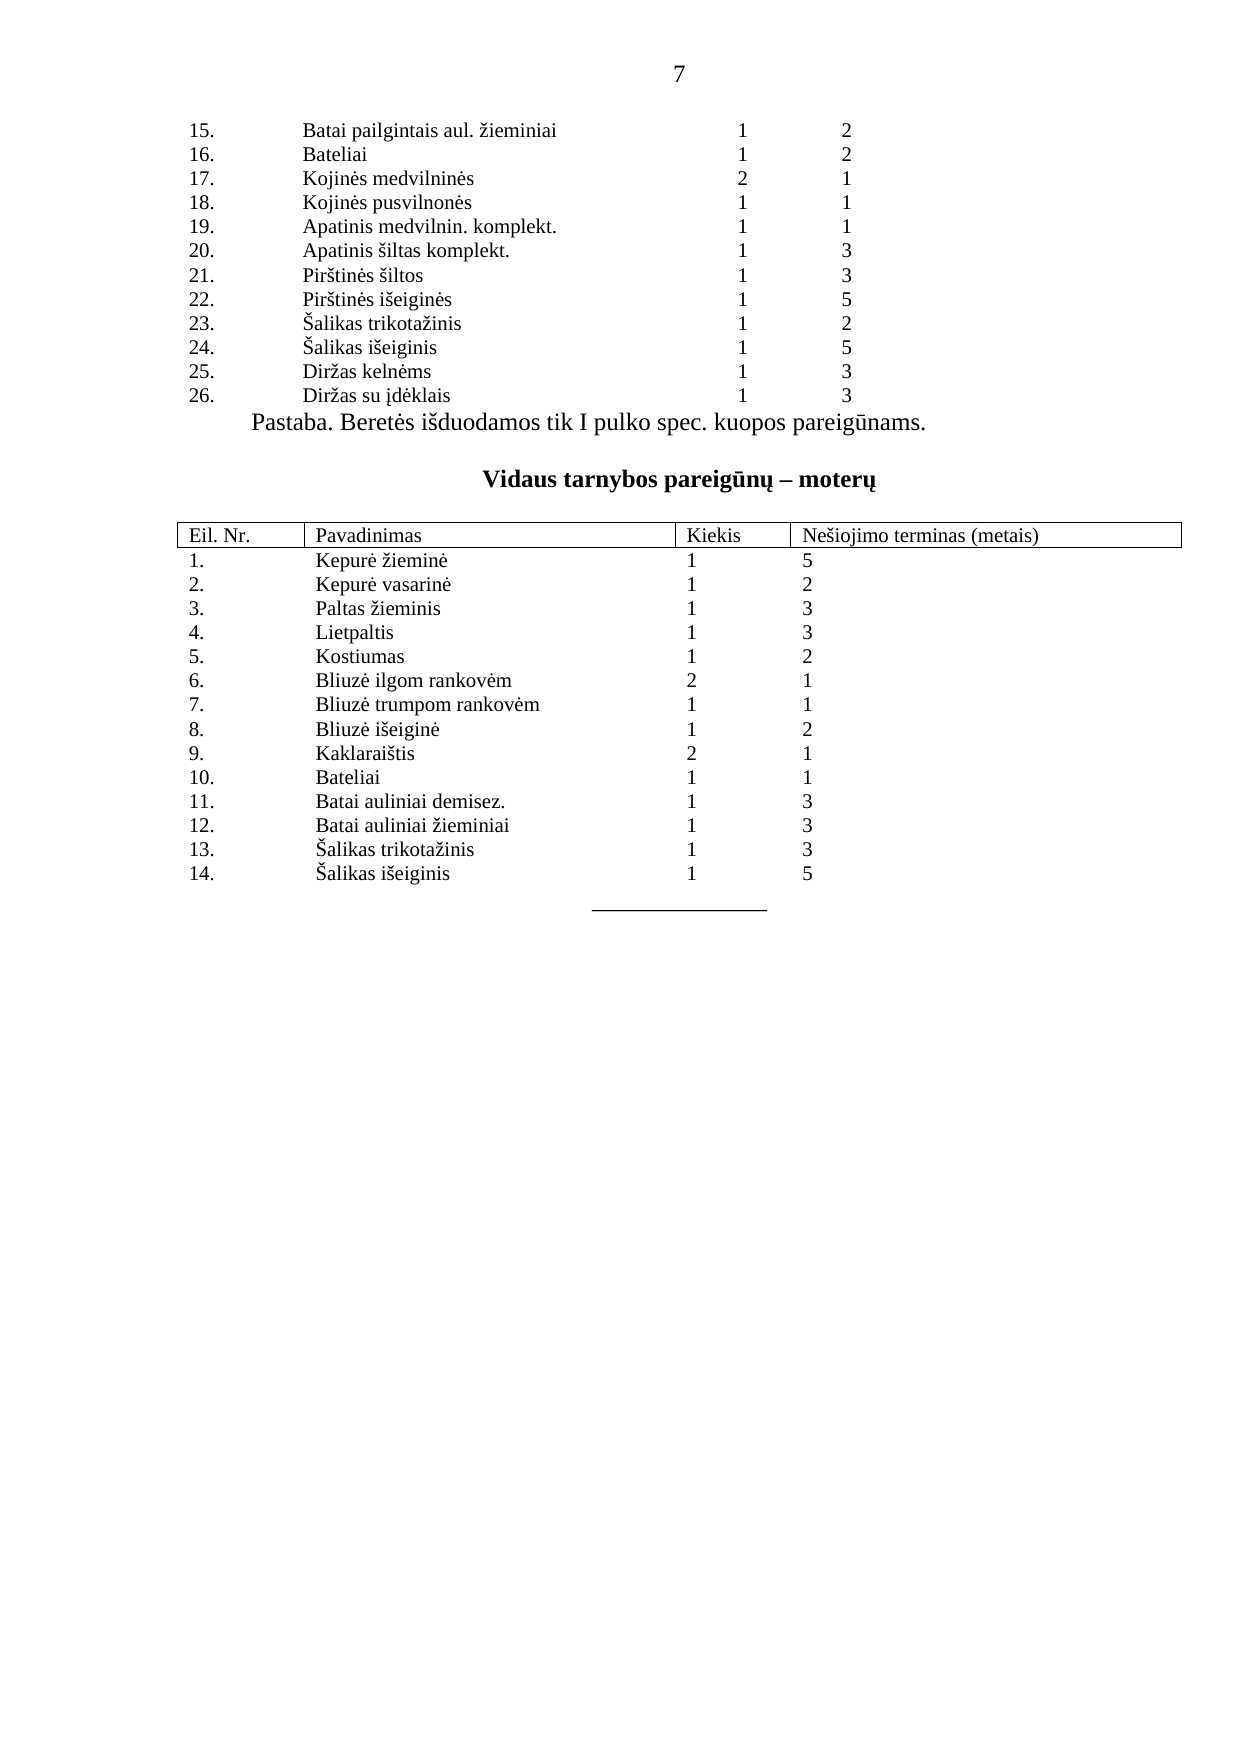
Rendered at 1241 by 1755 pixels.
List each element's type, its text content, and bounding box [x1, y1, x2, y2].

table_cell 1 [791, 693, 1181, 716]
table_cell 18. [177, 190, 291, 214]
table_cell 1 [675, 644, 791, 668]
table_cell 12. [177, 813, 304, 837]
table_cell Bliuzė išeiginė [304, 716, 675, 741]
table_cell 2. [177, 572, 304, 596]
table_cell 1 [675, 813, 791, 837]
text Vidaus tarnybos pareigūnų – moterų [177, 464, 1181, 493]
table_cell 3 [830, 263, 1181, 287]
table_cell 3 [830, 359, 1181, 383]
table_cell Šalikas trikotažinis [304, 837, 675, 861]
table_cell 1 [675, 596, 791, 620]
table_cell Batai auliniai žieminiai [304, 813, 675, 837]
table_cell 25. [177, 359, 291, 383]
table_cell 3 [830, 239, 1181, 262]
table_cell Kepurė vasarinė [304, 572, 675, 596]
table_cell Diržas su įdėklais [291, 383, 726, 407]
table_cell 1 [791, 741, 1181, 764]
table_cell 2 [830, 311, 1181, 335]
table_cell 1 [675, 548, 791, 572]
table_cell 11. [177, 789, 304, 813]
table_cell Bateliai [304, 765, 675, 789]
table_cell 1 [726, 359, 830, 383]
table_cell 5 [830, 335, 1181, 359]
table_cell 1 [675, 620, 791, 644]
table_cell 1 [726, 239, 830, 262]
table_cell Kostiumas [304, 644, 675, 668]
table_cell 5 [791, 548, 1181, 572]
table_header Nešiojimo terminas (metais) [791, 523, 1181, 547]
table_cell 22. [177, 287, 291, 311]
table_cell 16. [177, 142, 291, 166]
table_cell 10. [177, 765, 304, 789]
table_cell 1. [177, 548, 304, 572]
table_cell 1 [830, 190, 1181, 214]
table_cell Kojinės pusvilnonės [291, 190, 726, 214]
table_cell 1 [830, 166, 1181, 190]
table_cell 3 [791, 596, 1181, 620]
table_cell 2 [830, 142, 1181, 166]
table_cell Batai auliniai demisez. [304, 789, 675, 813]
table_cell 1 [726, 383, 830, 407]
table_cell 3 [830, 383, 1181, 407]
table_cell 1 [675, 693, 791, 716]
table_cell 13. [177, 837, 304, 861]
table_cell 3 [791, 837, 1181, 861]
text Pastaba. Beretės išduodamos tik I pulko spec. kuopos pareigūnams. [177, 407, 1181, 436]
table_cell 1 [726, 214, 830, 238]
table_header Pavadinimas [305, 523, 675, 547]
table_cell 1 [675, 572, 791, 596]
table_cell 23. [177, 311, 291, 335]
table_cell 8. [177, 716, 304, 741]
table_cell 5 [830, 287, 1181, 311]
table_cell 3 [791, 620, 1181, 644]
table_cell Pirštinės šiltos [291, 263, 726, 287]
table_cell Apatinis šiltas komplekt. [291, 239, 726, 262]
table_cell Bliuzė ilgom rankovėm [304, 668, 675, 692]
table_cell 2 [726, 166, 830, 190]
table_cell Šalikas trikotažinis [291, 311, 726, 335]
table_cell 2 [675, 668, 791, 692]
table_cell Diržas kelnėms [291, 359, 726, 383]
table_cell 15. [177, 118, 291, 142]
table_cell 7. [177, 693, 304, 716]
table_cell 3 [791, 789, 1181, 813]
table_cell 3 [791, 813, 1181, 837]
table_cell 5. [177, 644, 304, 668]
table_cell 1 [726, 118, 830, 142]
table_cell 1 [675, 765, 791, 789]
table_cell 26. [177, 383, 291, 407]
table_cell 1 [726, 335, 830, 359]
table_cell 2 [791, 644, 1181, 668]
table_cell 19. [177, 214, 291, 238]
table_cell 1 [726, 311, 830, 335]
table_cell 1 [726, 263, 830, 287]
table_cell Bliuzė trumpom rankovėm [304, 693, 675, 716]
table_cell 3. [177, 596, 304, 620]
table_cell 24. [177, 335, 291, 359]
table_cell 4. [177, 620, 304, 644]
table_cell Kaklaraištis [304, 741, 675, 764]
table_cell 14. [177, 861, 304, 885]
table_cell 1 [726, 287, 830, 311]
text ______________ [177, 885, 1181, 914]
table_cell 1 [675, 861, 791, 885]
table_cell Kojinės medvilninės [291, 166, 726, 190]
table_cell 2 [675, 741, 791, 764]
table_cell 1 [726, 142, 830, 166]
table_cell 1 [830, 214, 1181, 238]
table_cell 21. [177, 263, 291, 287]
table_cell 20. [177, 239, 291, 262]
table_cell 1 [675, 716, 791, 741]
table_cell 1 [726, 190, 830, 214]
table_cell 17. [177, 166, 291, 190]
table_cell Lietpaltis [304, 620, 675, 644]
table_cell 1 [675, 789, 791, 813]
table_cell 5 [791, 861, 1181, 885]
table_cell 2 [791, 572, 1181, 596]
table_cell Paltas žieminis [304, 596, 675, 620]
table_cell 9. [177, 741, 304, 764]
table_header Kiekis [676, 523, 790, 547]
table_cell Pirštinės išeiginės [291, 287, 726, 311]
table_cell 2 [830, 118, 1181, 142]
table_cell Batai pailgintais aul. žieminiai [291, 118, 726, 142]
table_cell 1 [791, 765, 1181, 789]
table_cell Kepurė žieminė [304, 548, 675, 572]
table_cell Bateliai [291, 142, 726, 166]
table_cell 2 [791, 716, 1181, 741]
table_cell Apatinis medvilnin. komplekt. [291, 214, 726, 238]
table_cell Šalikas išeiginis [304, 861, 675, 885]
table_cell 1 [675, 837, 791, 861]
table_cell 1 [791, 668, 1181, 692]
table_header Eil. Nr. [178, 523, 304, 547]
table_cell 6. [177, 668, 304, 692]
table_cell Šalikas išeiginis [291, 335, 726, 359]
